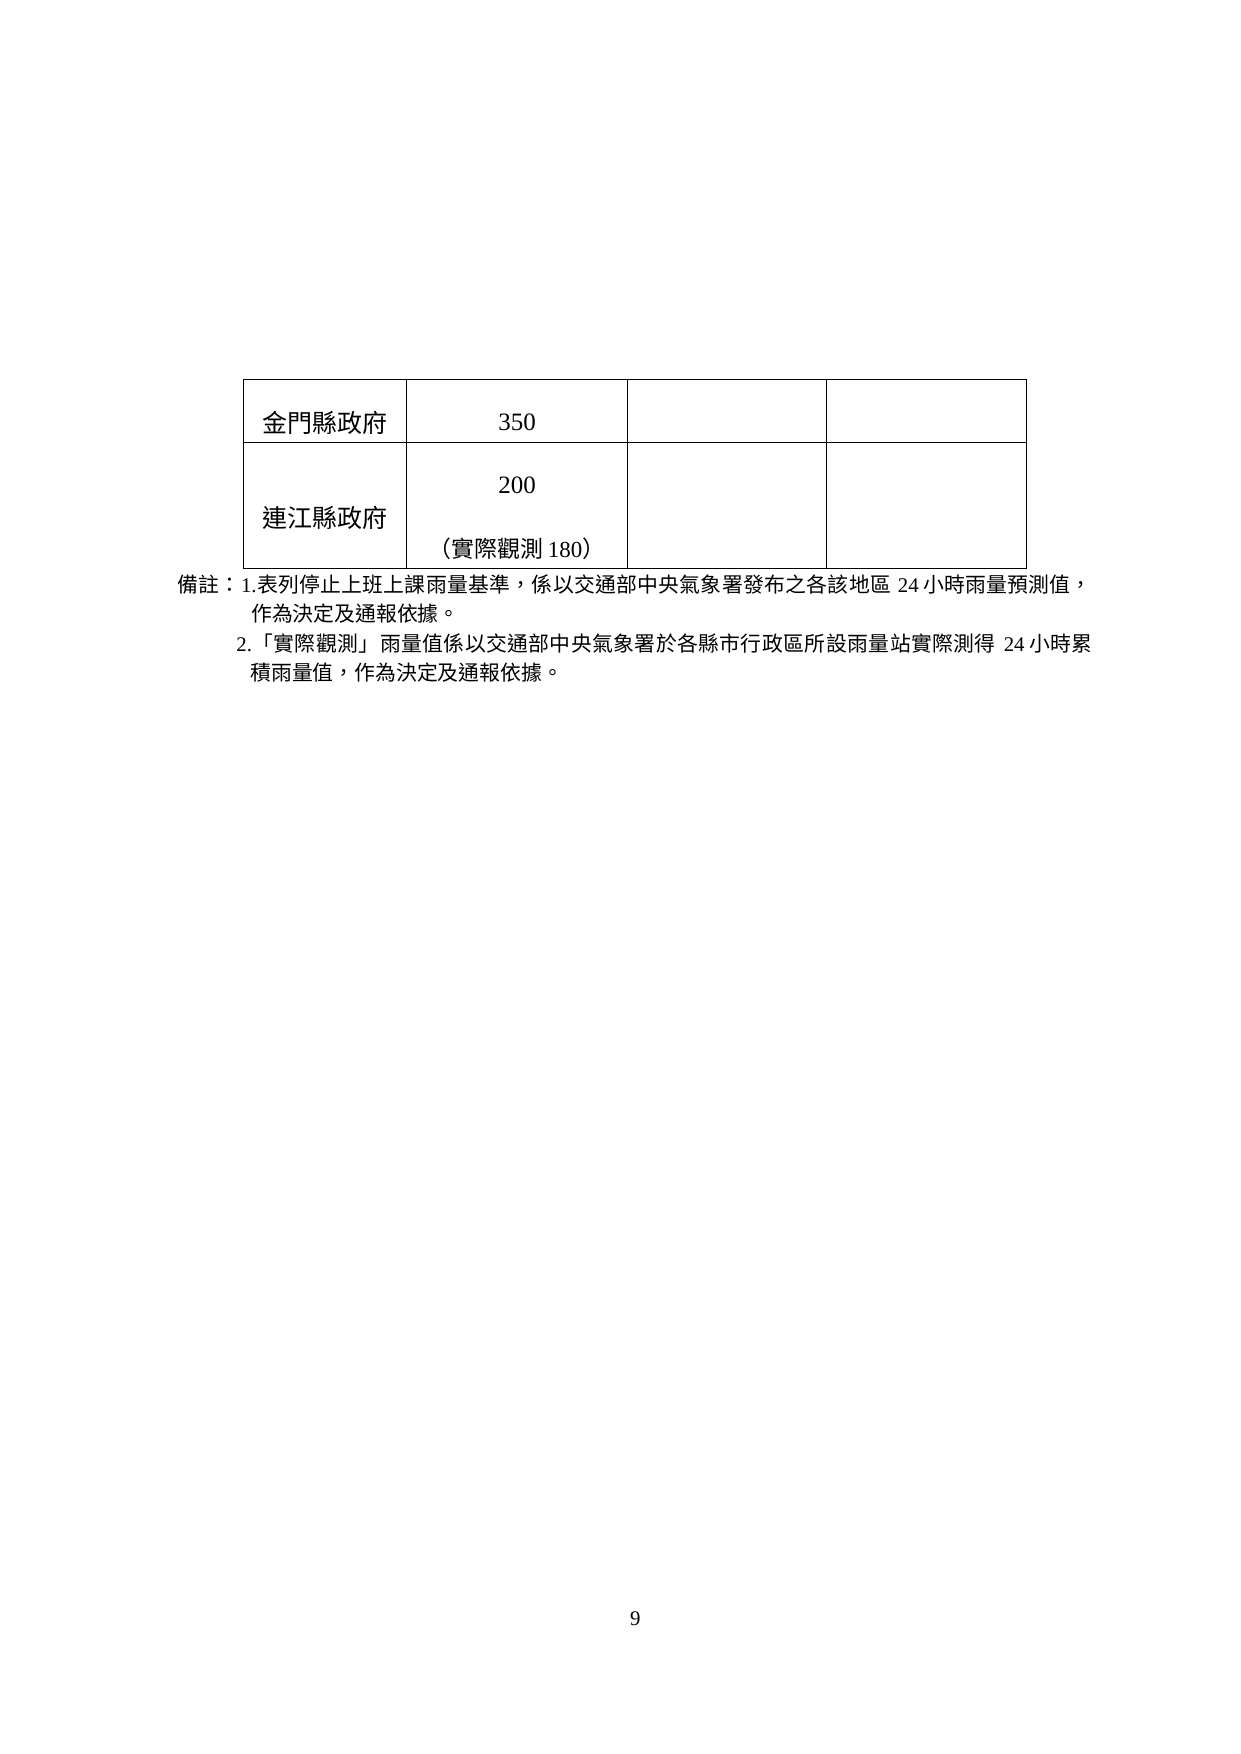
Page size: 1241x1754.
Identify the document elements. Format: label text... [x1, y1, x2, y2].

text 備註：1.表列停止上班上課雨量基準，係以交通部中央氣象署發布之各該地區24小時雨量預測值，作為決定及通報依據。 [177, 569, 1092, 628]
table_cell [628, 380, 826, 442]
text 2.「實際觀測」雨量值係以交通部中央氣象署於各縣市行政區所設雨量站實際測得24小時累積雨量值，作為決定及通報依據。 [236, 628, 1092, 686]
table_cell 350 [407, 380, 627, 442]
table_cell 200 （實際觀測180） [407, 443, 627, 568]
table_cell [827, 380, 1026, 442]
table_cell 金門縣政府 [244, 380, 406, 442]
table_cell [827, 443, 1026, 568]
table_cell [628, 443, 826, 568]
table_cell 連江縣政府 [244, 443, 406, 568]
